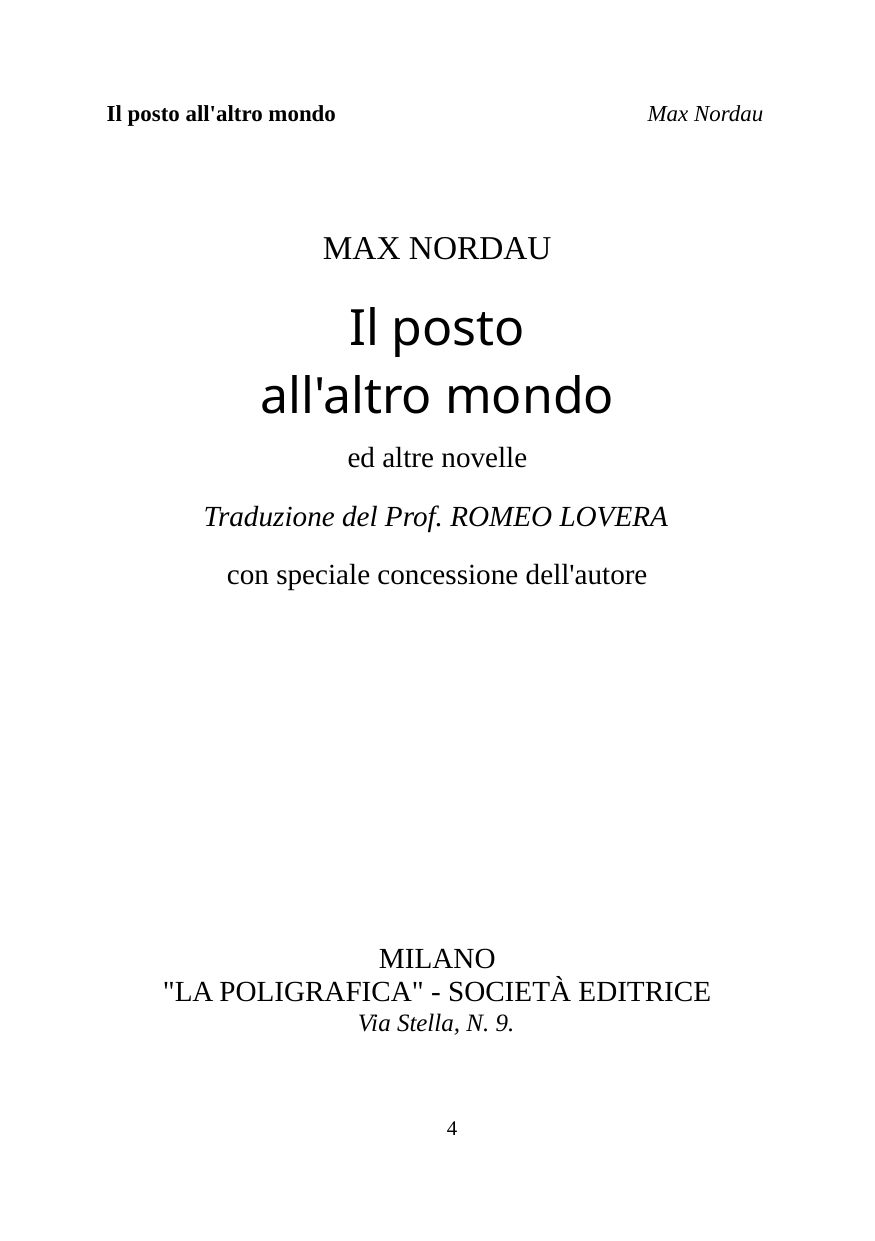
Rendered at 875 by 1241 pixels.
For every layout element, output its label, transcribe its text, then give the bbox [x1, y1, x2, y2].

text ed altre novelle [106, 440, 768, 474]
text Traduzione del Prof. ROMEO LOVERA [106, 499, 768, 532]
text Via Stella, N. 9. [106, 1008, 768, 1037]
text Il posto all'altro mondo [106, 291, 768, 428]
text MILANO [106, 941, 768, 974]
text con speciale concessione dell'autore [106, 557, 768, 591]
text "LA POLIGRAFICA" - SOCIETÀ EDITRICE [106, 974, 768, 1008]
subtitle MAX NORDAU [106, 228, 768, 266]
